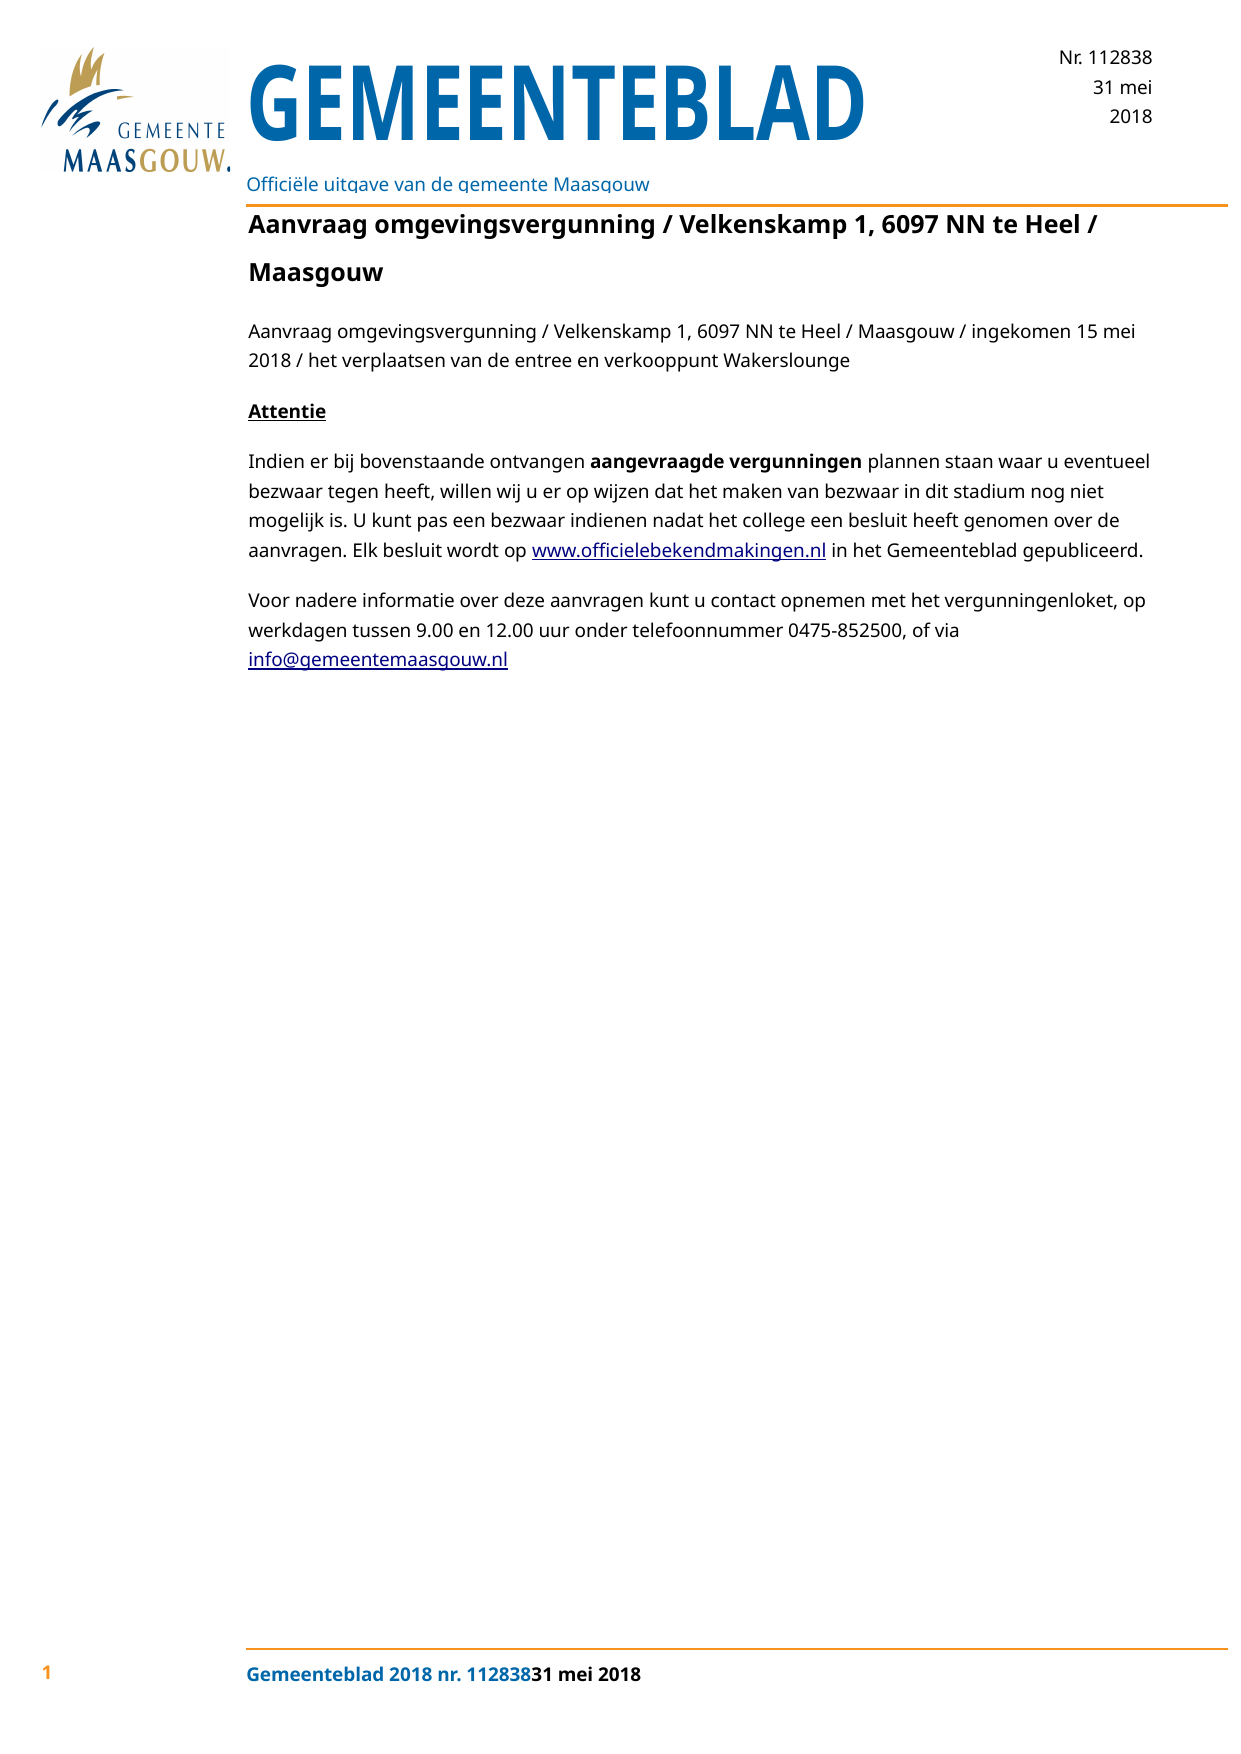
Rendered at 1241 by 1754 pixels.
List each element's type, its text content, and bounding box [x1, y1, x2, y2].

text Voor nadere informatie over deze aanvragen kunt u contact opnemen met het vergunningenloket, op werkdagen tussen 9.00 en 12.00 uur onder telefoonnummer 0475-852500, of via info@gemeentemaasgouw.nl [248, 587, 1152, 672]
text Aanvraag omgevingsvergunning / Velkenskamp 1, 6097 NN te Heel / Maasgouw / ingekomen 15 mei 2018 / het verplaatsen van de entree en verkooppunt Wakerslounge [248, 318, 1152, 373]
text Attentie [248, 398, 1152, 424]
text Indien er bij bovenstaande ontvangen aangevraagde vergunningen plannen staan waar u eventueel bezwaar tegen heeft, willen wij u er op wijzen dat het maken van bezwaar in dit stadium nog niet mogelijk is. U kunt pas een bezwaar indienen nadat het college een besluit heeft genomen over de aanvragen. Elk besluit wordt op www.officielebekendmakingen.nl in het Gemeenteblad gepubliceerd. [248, 448, 1152, 563]
text Aanvraag omgevingsvergunning / Velkenskamp 1, 6097 NN te Heel / Maasgouw [248, 207, 1152, 288]
picture [41, 47, 231, 172]
